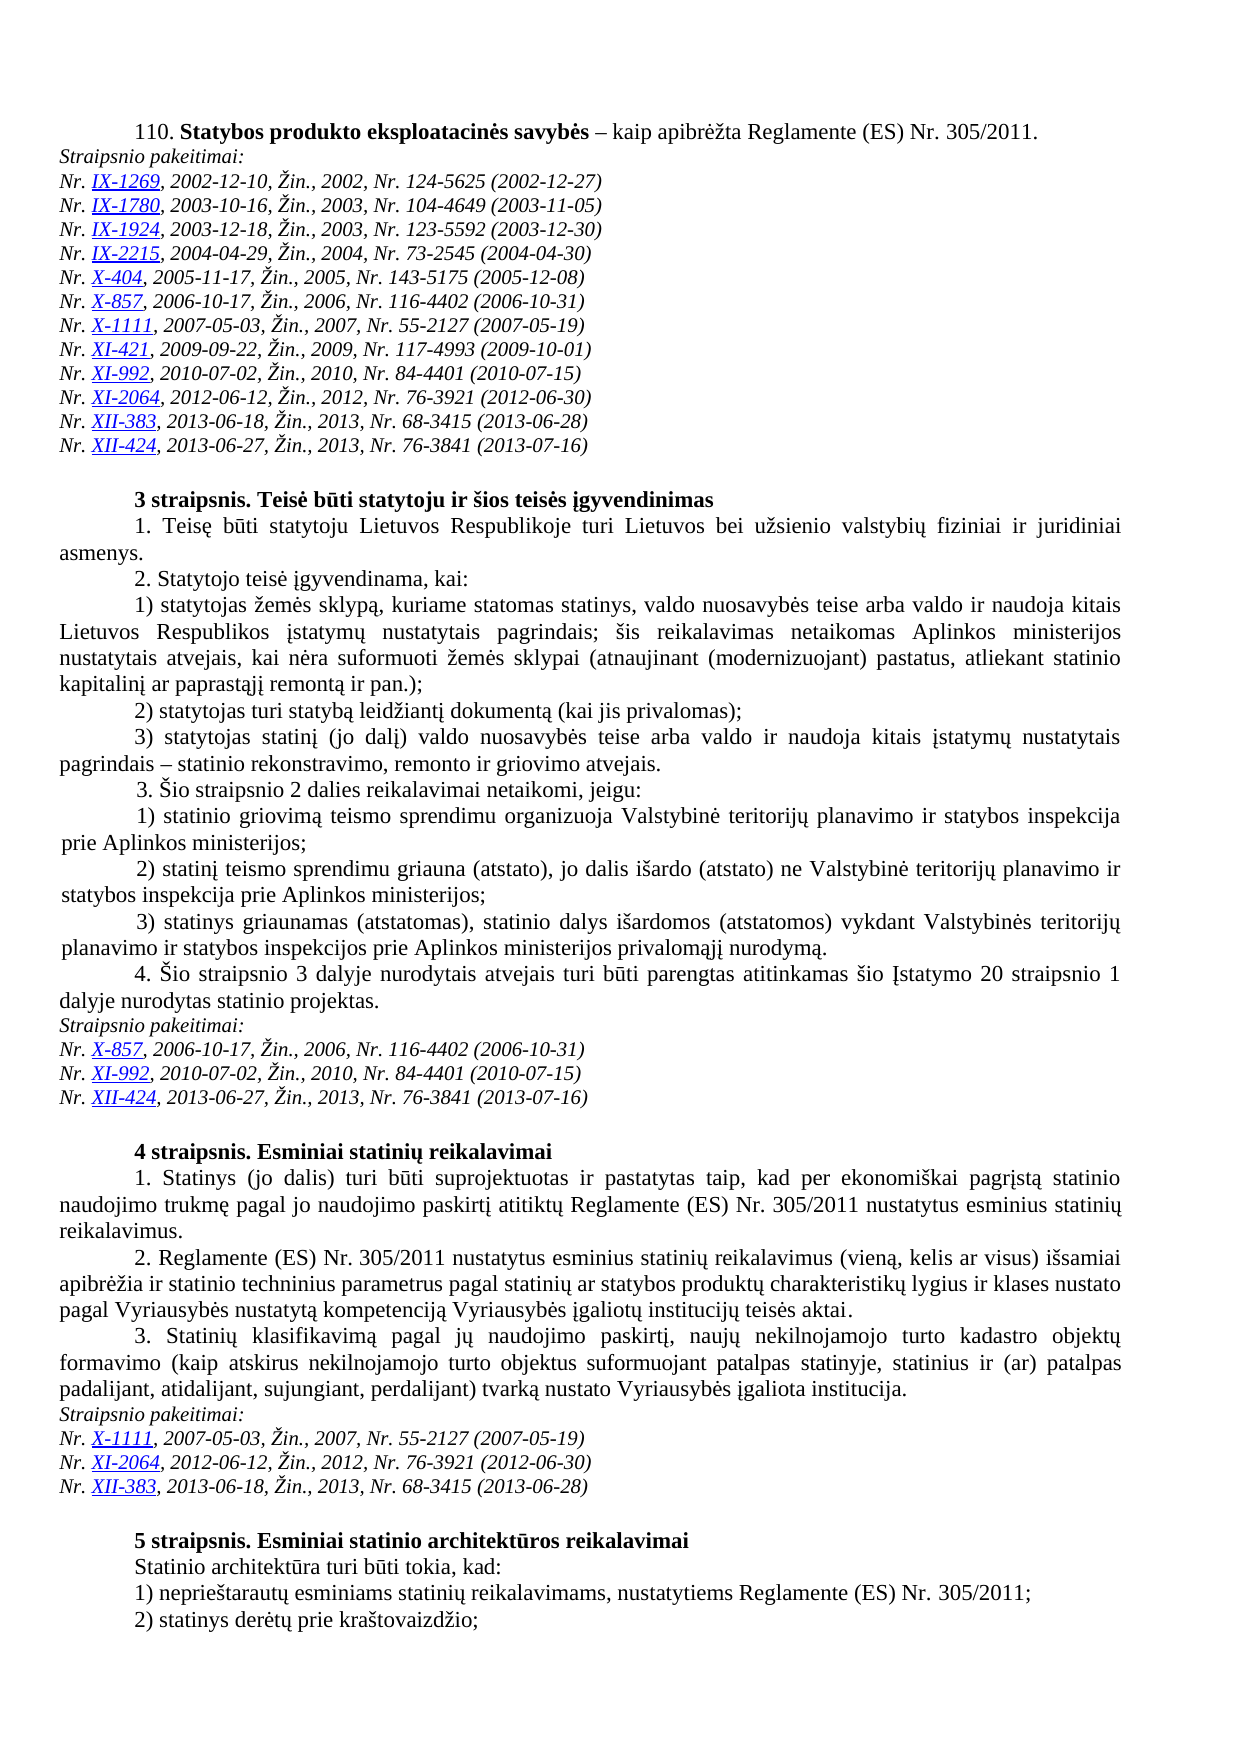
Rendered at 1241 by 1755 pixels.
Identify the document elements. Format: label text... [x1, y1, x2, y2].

text Nr. XII-383, 2013-06-18, Žin., 2013, Nr. 68-3415 (2013-06-28) [59, 409, 1122, 433]
text Straipsnio pakeitimai: [59, 1013, 1122, 1037]
text Nr. XII-424, 2013-06-27, Žin., 2013, Nr. 76-3841 (2013-07-16) [59, 433, 1122, 457]
text Nr. IX-1780, 2003-10-16, Žin., 2003, Nr. 104-4649 (2003-11-05) [59, 193, 1122, 217]
text Nr. X-857, 2006-10-17, Žin., 2006, Nr. 116-4402 (2006-10-31) [59, 289, 1122, 313]
text 110. Statybos produkto eksploatacinės savybės – kaip apibrėžta Reglamente (ES) Nr. 305/2011. [59, 118, 1122, 144]
text 2. Statytojo teisė įgyvendinama, kai: [59, 565, 1122, 591]
text 4. Šio straipsnio 3 dalyje nurodytais atvejais turi būti parengtas atitinkamas šio Įstatymo 20 straipsnio 1 dalyje nurodytas statinio projektas. [59, 960, 1122, 1013]
text Nr. IX-2215, 2004-04-29, Žin., 2004, Nr. 73-2545 (2004-04-30) [59, 241, 1122, 265]
text 1. Statinys (jo dalis) turi būti suprojektuotas ir pastatytas taip, kad per ekonomiškai pagrįstą statinio naudojimo trukmę pagal jo naudojimo paskirtį atitiktų Reglamente (ES) Nr. 305/2011 nustatytus esminius statinių reikalavimus. [59, 1164, 1122, 1243]
text Nr. XI-992, 2010-07-02, Žin., 2010, Nr. 84-4401 (2010-07-15) [59, 1061, 1122, 1085]
text 2) statinį teismo sprendimu griauna (atstato), jo dalis išardo (atstato) ne Valstybinė teritorijų planavimo ir statybos inspekcija prie Aplinkos ministerijos; [61, 855, 1122, 908]
text 4 straipsnis. Esminiai statinių reikalavimai [59, 1138, 1122, 1164]
text Nr. XII-424, 2013-06-27, Žin., 2013, Nr. 76-3841 (2013-07-16) [59, 1085, 1122, 1109]
text 1) statytojas žemės sklypą, kuriame statomas statinys, valdo nuosavybės teise arba valdo ir naudoja kitais Lietuvos Respublikos įstatymų nustatytais pagrindais; šis reikalavimas netaikomas Aplinkos ministerijos nustatytais atvejais, kai nėra suformuoti žemės sklypai (atnaujinant (modernizuojant) pastatus, atliekant statinio kapitalinį ar paprastąjį remontą ir pan.); [59, 591, 1122, 697]
text 2) statinys derėtų prie kraštovaizdžio; [59, 1606, 1122, 1632]
text 3 straipsnis. Teisė būti statytoju ir šios teisės įgyvendinimas [59, 486, 1122, 512]
text Nr. XI-421, 2009-09-22, Žin., 2009, Nr. 117-4993 (2009-10-01) [59, 337, 1122, 361]
text 3) statytojas statinį (jo dalį) valdo nuosavybės teise arba valdo ir naudoja kitais įstatymų nustatytais pagrindais – statinio rekonstravimo, remonto ir griovimo atvejais. [59, 723, 1122, 776]
text Nr. XI-992, 2010-07-02, Žin., 2010, Nr. 84-4401 (2010-07-15) [59, 361, 1122, 385]
text Nr. XII-383, 2013-06-18, Žin., 2013, Nr. 68-3415 (2013-06-28) [59, 1474, 1122, 1498]
text 1) statinio griovimą teismo sprendimu organizuoja Valstybinė teritorijų planavimo ir statybos inspekcija prie Aplinkos ministerijos; [61, 802, 1122, 855]
text Nr. X-1111, 2007-05-03, Žin., 2007, Nr. 55-2127 (2007-05-19) [59, 313, 1122, 337]
text Nr. X-857, 2006-10-17, Žin., 2006, Nr. 116-4402 (2006-10-31) [59, 1037, 1122, 1061]
text 1. Teisę būti statytoju Lietuvos Respublikoje turi Lietuvos bei užsienio valstybių fiziniai ir juridiniai asmenys. [59, 512, 1122, 565]
text Nr. XI-2064, 2012-06-12, Žin., 2012, Nr. 76-3921 (2012-06-30) [59, 385, 1122, 409]
text Nr. XI-2064, 2012-06-12, Žin., 2012, Nr. 76-3921 (2012-06-30) [59, 1450, 1122, 1474]
text Nr. IX-1269, 2002-12-10, Žin., 2002, Nr. 124-5625 (2002-12-27) [59, 168, 1122, 193]
text Nr. X-1111, 2007-05-03, Žin., 2007, Nr. 55-2127 (2007-05-19) [59, 1426, 1122, 1450]
text Nr. X-404, 2005-11-17, Žin., 2005, Nr. 143-5175 (2005-12-08) [59, 265, 1122, 289]
text 3. Šio straipsnio 2 dalies reikalavimai netaikomi, jeigu: [61, 776, 1122, 802]
text 3) statinys griaunamas (atstatomas), statinio dalys išardomos (atstatomos) vykdant Valstybinės teritorijų planavimo ir statybos inspekcijos prie Aplinkos ministerijos privalomąjį nurodymą. [61, 908, 1122, 960]
text 5 straipsnis. Esminiai statinio architektūros reikalavimai [59, 1527, 1122, 1553]
text 2. Reglamente (ES) Nr. 305/2011 nustatytus esminius statinių reikalavimus (vieną, kelis ar visus) išsamiai apibrėžia ir statinio techninius parametrus pagal statinių ar statybos produktų charakteristikų lygius ir klases nustato pagal Vyriausybės nustatytą kompetenciją Vyriausybės įgaliotų institucijų teisės aktai. [59, 1243, 1122, 1323]
text Statinio architektūra turi būti tokia, kad: [59, 1553, 1122, 1579]
text Nr. IX-1924, 2003-12-18, Žin., 2003, Nr. 123-5592 (2003-12-30) [59, 217, 1122, 241]
text 2) statytojas turi statybą leidžiantį dokumentą (kai jis privalomas); [59, 697, 1122, 723]
text 1) neprieštarautų esminiams statinių reikalavimams, nustatytiems Reglamente (ES) Nr. 305/2011; [59, 1579, 1122, 1606]
text Straipsnio pakeitimai: [59, 1402, 1122, 1426]
text 3. Statinių klasifikavimą pagal jų naudojimo paskirtį, naujų nekilnojamojo turto kadastro objektų formavimo (kaip atskirus nekilnojamojo turto objektus suformuojant patalpas statinyje, statinius ir (ar) patalpas padalijant, atidalijant, sujungiant, perdalijant) tvarką nustato Vyriausybės įgaliota institucija. [59, 1323, 1122, 1402]
text Straipsnio pakeitimai: [59, 144, 1122, 168]
